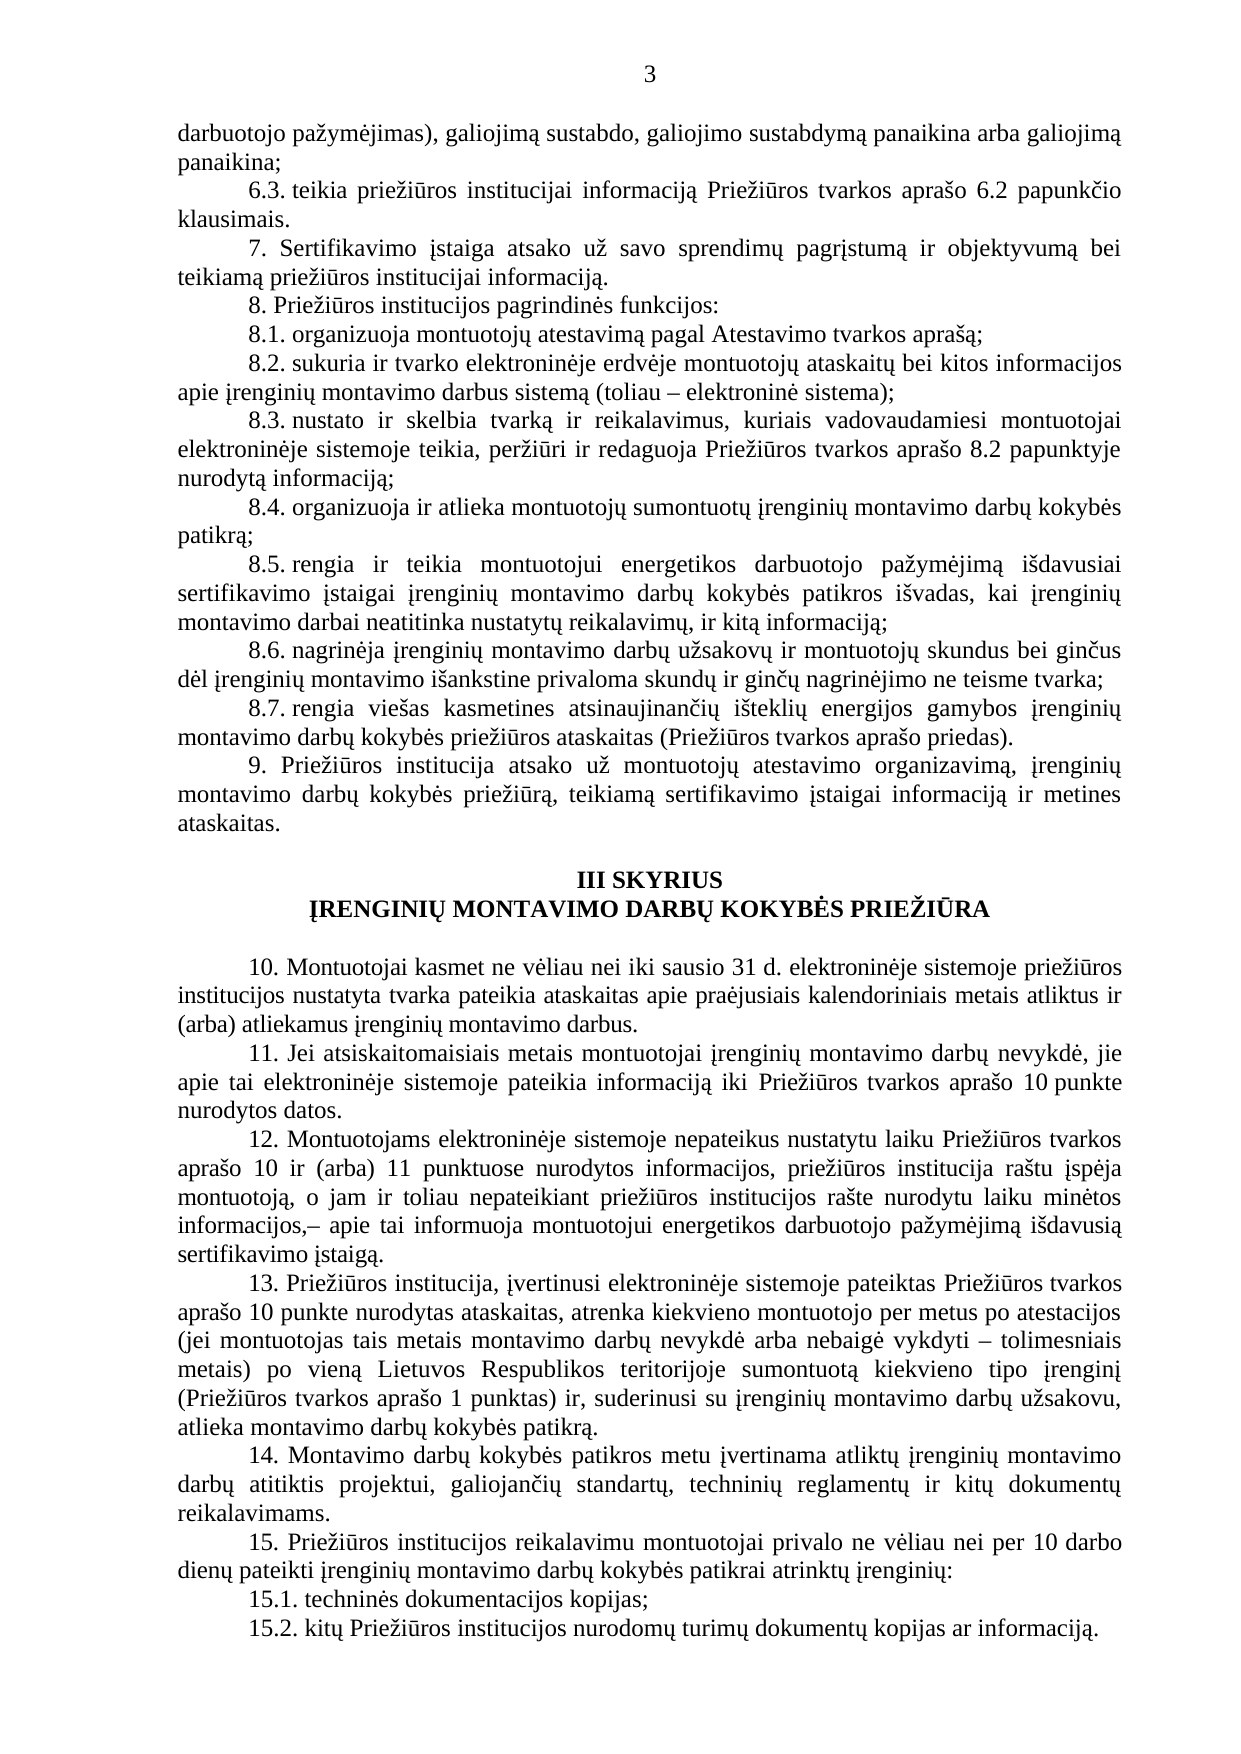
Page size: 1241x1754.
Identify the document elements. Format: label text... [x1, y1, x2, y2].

text 15.2. kitų Priežiūros institucijos nurodomų turimų dokumentų kopijas ar informaciją. [248, 1613, 1122, 1642]
text III skyrius [177, 866, 1122, 894]
text 6.3. teikia priežiūros institucijai informaciją Priežiūros tvarkos aprašo 6.2 papunkčio klausimais. [177, 176, 1122, 233]
text 14. Montavimo darbų kokybės patikros metu įvertinama atliktų įrenginių montavimo darbų atitiktis projektui, galiojančių standartų, techninių reglamentų ir kitų dokumentų reikalavimams. [177, 1441, 1122, 1527]
text 8.3. nustato ir skelbia tvarką ir reikalavimus, kuriais vadovaudamiesi montuotojai elektroninėje sistemoje teikia, peržiūri ir redaguoja Priežiūros tvarkos aprašo 8.2 papunktyje nurodytą informaciją; [177, 406, 1122, 492]
text 8.4. organizuoja ir atlieka montuotojų sumontuotų įrenginių montavimo darbų kokybės patikrą; [177, 492, 1122, 549]
text 8.2. sukuria ir tvarko elektroninėje erdvėje montuotojų ataskaitų bei kitos informacijos apie įrenginių montavimo darbus sistemą (toliau – elektroninė sistema); [177, 348, 1122, 406]
text 10. Montuotojai kasmet ne vėliau nei iki sausio 31 d. elektroninėje sistemoje priežiūros institucijos nustatyta tvarka pateikia ataskaitas apie praėjusiais kalendoriniais metais atliktus ir (arba) atliekamus įrenginių montavimo darbus. [177, 952, 1122, 1038]
text 15.1. techninės dokumentacijos kopijas; [248, 1584, 1122, 1613]
text 11. Jei atsiskaitomaisiais metais montuotojai įrenginių montavimo darbų nevykdė, jie apie tai elektroninėje sistemoje pateikia informaciją iki Priežiūros tvarkos aprašo 10 punkte nurodytos datos. [177, 1038, 1122, 1124]
text 7. Sertifikavimo įstaiga atsako už savo sprendimų pagrįstumą ir objektyvumą bei teikiamą priežiūros institucijai informaciją. [177, 233, 1122, 291]
text 8.1. organizuoja montuotojų atestavimą pagal Atestavimo tvarkos aprašą; [248, 319, 1122, 348]
text 8.7. rengia viešas kasmetines atsinaujinančių išteklių energijos gamybos įrenginių montavimo darbų kokybės priežiūros ataskaitas (Priežiūros tvarkos aprašo priedas). [177, 693, 1122, 751]
text 12. Montuotojams elektroninėje sistemoje nepateikus nustatytu laiku Priežiūros tvarkos aprašo 10 ir (arba) 11 punktuose nurodytos informacijos, priežiūros institucija raštu įspėja montuotoją, o jam ir toliau nepateikiant priežiūros institucijos rašte nurodytu laiku minėtos informacijos,– apie tai informuoja montuotojui energetikos darbuotojo pažymėjimą išdavusią sertifikavimo įstaigą. [177, 1124, 1122, 1268]
text ĮRENGINIŲ montavimo darbų KOKYBĖS PRIEŽIŪRA [177, 894, 1122, 923]
text darbuotojo pažymėjimas), galiojimą sustabdo, galiojimo sustabdymą panaikina arba galiojimą panaikina; [177, 118, 1122, 176]
text 15. Priežiūros institucijos reikalavimu montuotojai privalo ne vėliau nei per 10 darbo dienų pateikti įrenginių montavimo darbų kokybės patikrai atrinktų įrenginių: [177, 1527, 1122, 1584]
text 8. Priežiūros institucijos pagrindinės funkcijos: [177, 291, 1122, 319]
text 13. Priežiūros institucija, įvertinusi elektroninėje sistemoje pateiktas Priežiūros tvarkos aprašo 10 punkte nurodytas ataskaitas, atrenka kiekvieno montuotojo per metus po atestacijos (jei montuotojas tais metais montavimo darbų nevykdė arba nebaigė vykdyti – tolimesniais metais) po vieną Lietuvos Respublikos teritorijoje sumontuotą kiekvieno tipo įrenginį (Priežiūros tvarkos aprašo 1 punktas) ir, suderinusi su įrenginių montavimo darbų užsakovu, atlieka montavimo darbų kokybės patikrą. [177, 1268, 1122, 1441]
text 9. Priežiūros institucija atsako už montuotojų atestavimo organizavimą, įrenginių montavimo darbų kokybės priežiūrą, teikiamą sertifikavimo įstaigai informaciją ir metines ataskaitas. [177, 751, 1122, 837]
text 8.5. rengia ir teikia montuotojui energetikos darbuotojo pažymėjimą išdavusiai sertifikavimo įstaigai įrenginių montavimo darbų kokybės patikros išvadas, kai įrenginių montavimo darbai neatitinka nustatytų reikalavimų, ir kitą informaciją; [177, 549, 1122, 636]
text 8.6. nagrinėja įrenginių montavimo darbų užsakovų ir montuotojų skundus bei ginčus dėl įrenginių montavimo išankstine privaloma skundų ir ginčų nagrinėjimo ne teisme tvarka; [177, 636, 1122, 693]
